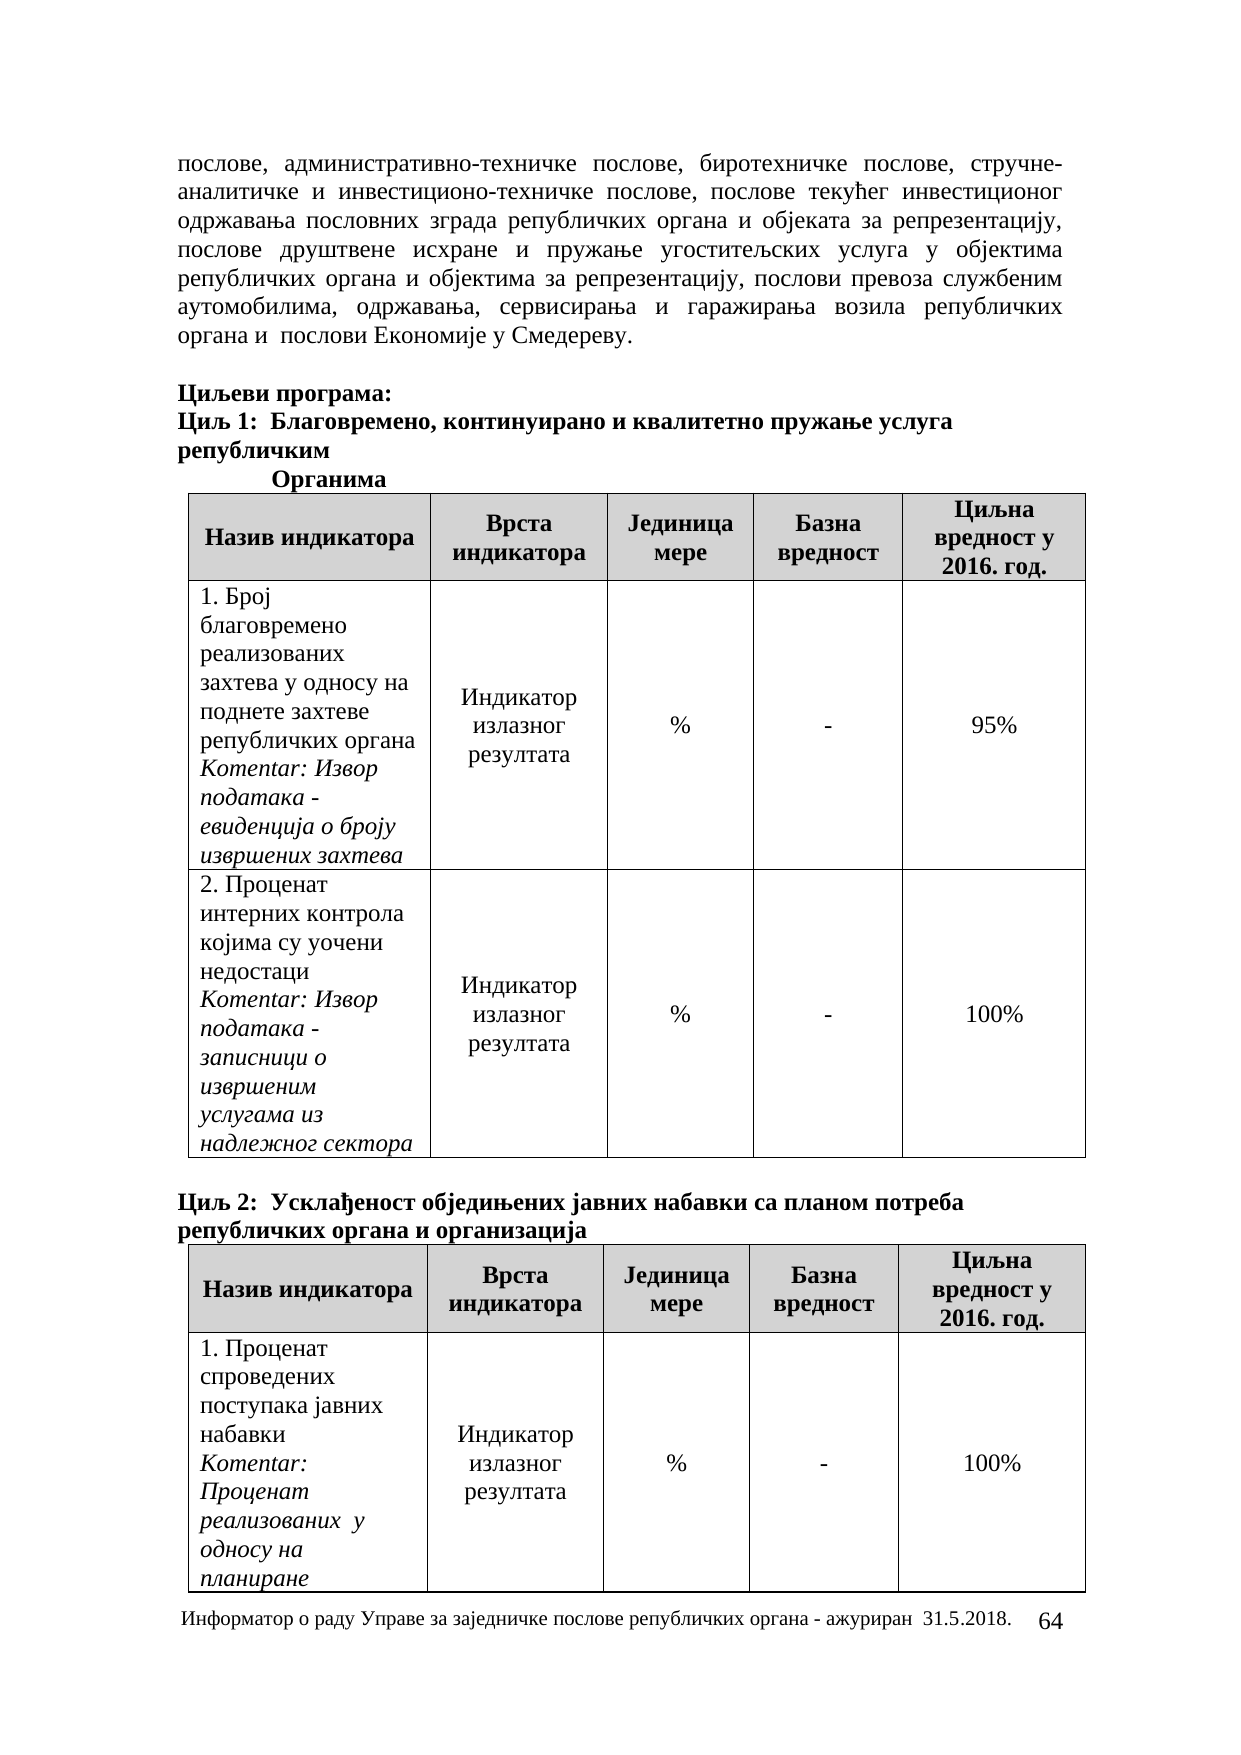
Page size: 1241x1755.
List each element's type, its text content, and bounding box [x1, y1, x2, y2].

table_header Циљна вредност у 2016. год. [903, 494, 1085, 580]
text послове, административно-техничке послове, биротехничке послове, стручне-аналитичке и инвестиционо-техничке послове, послове текућег инвестиционог одржавања пословних зграда републичких органа и објеката за репрезентацију, послове друштвене исхране и пружање угоститељских услуга у објектима републичких органа и објектима за репрезентацију, послови превоза службеним аутомобилима, одржавања, сервисирања и гаражирања возила републичких органа и послови Економије у Смедереву. [177, 148, 1063, 349]
table_cell 100% [903, 870, 1085, 1157]
text Органима [177, 464, 1063, 493]
text Циљеви програма: [177, 378, 1063, 406]
table_cell 95% [903, 581, 1085, 868]
table_cell % [608, 581, 753, 868]
table_cell Индикатор излазног резултата [431, 581, 607, 868]
table_cell 2. Проценат интерних контрола којима су уочени недостаци Komentar: Извор података -записници о извршеним услугама из надлежног сектора [189, 870, 430, 1157]
table_cell 100% [899, 1333, 1085, 1591]
table_cell - [754, 581, 902, 868]
table_header Назив индикатора [189, 1245, 427, 1332]
text Циљ 2: Усклађеност обједињених јавних набавки са планом потреба републичких органа и организацијa [177, 1187, 1063, 1244]
table_header Базна вредност [750, 1245, 898, 1332]
table_header Врста индикатора [428, 1245, 603, 1332]
table_cell 1. Број благовремено реализованих захтева у односу на поднете захтеве републичких органа Komentar: Извор података - евиденција о броју извршених захтева [189, 581, 430, 868]
table_header Назив индикатора [189, 494, 430, 580]
table_header Врста индикатора [431, 494, 607, 580]
table_cell - [750, 1333, 898, 1591]
table_cell Индикатор излазног резултата [428, 1333, 603, 1591]
text Циљ 1: Благовремено, континуирано и квалитетно пружање услуга републичким [177, 406, 1063, 464]
table_cell 1. Проценат спроведених поступака јавних набавки Komentar: Проценат реализованих у односу на планиране [189, 1333, 427, 1591]
table_cell - [754, 870, 902, 1157]
table_header Циљна вредност у 2016. год. [899, 1245, 1085, 1332]
table_cell Индикатор излазног резултата [431, 870, 607, 1157]
table_cell % [604, 1333, 749, 1591]
table_header Јединица мере [604, 1245, 749, 1332]
table_header Јединица мере [608, 494, 753, 580]
table_header Базна вредност [754, 494, 902, 580]
table_cell % [608, 870, 753, 1157]
